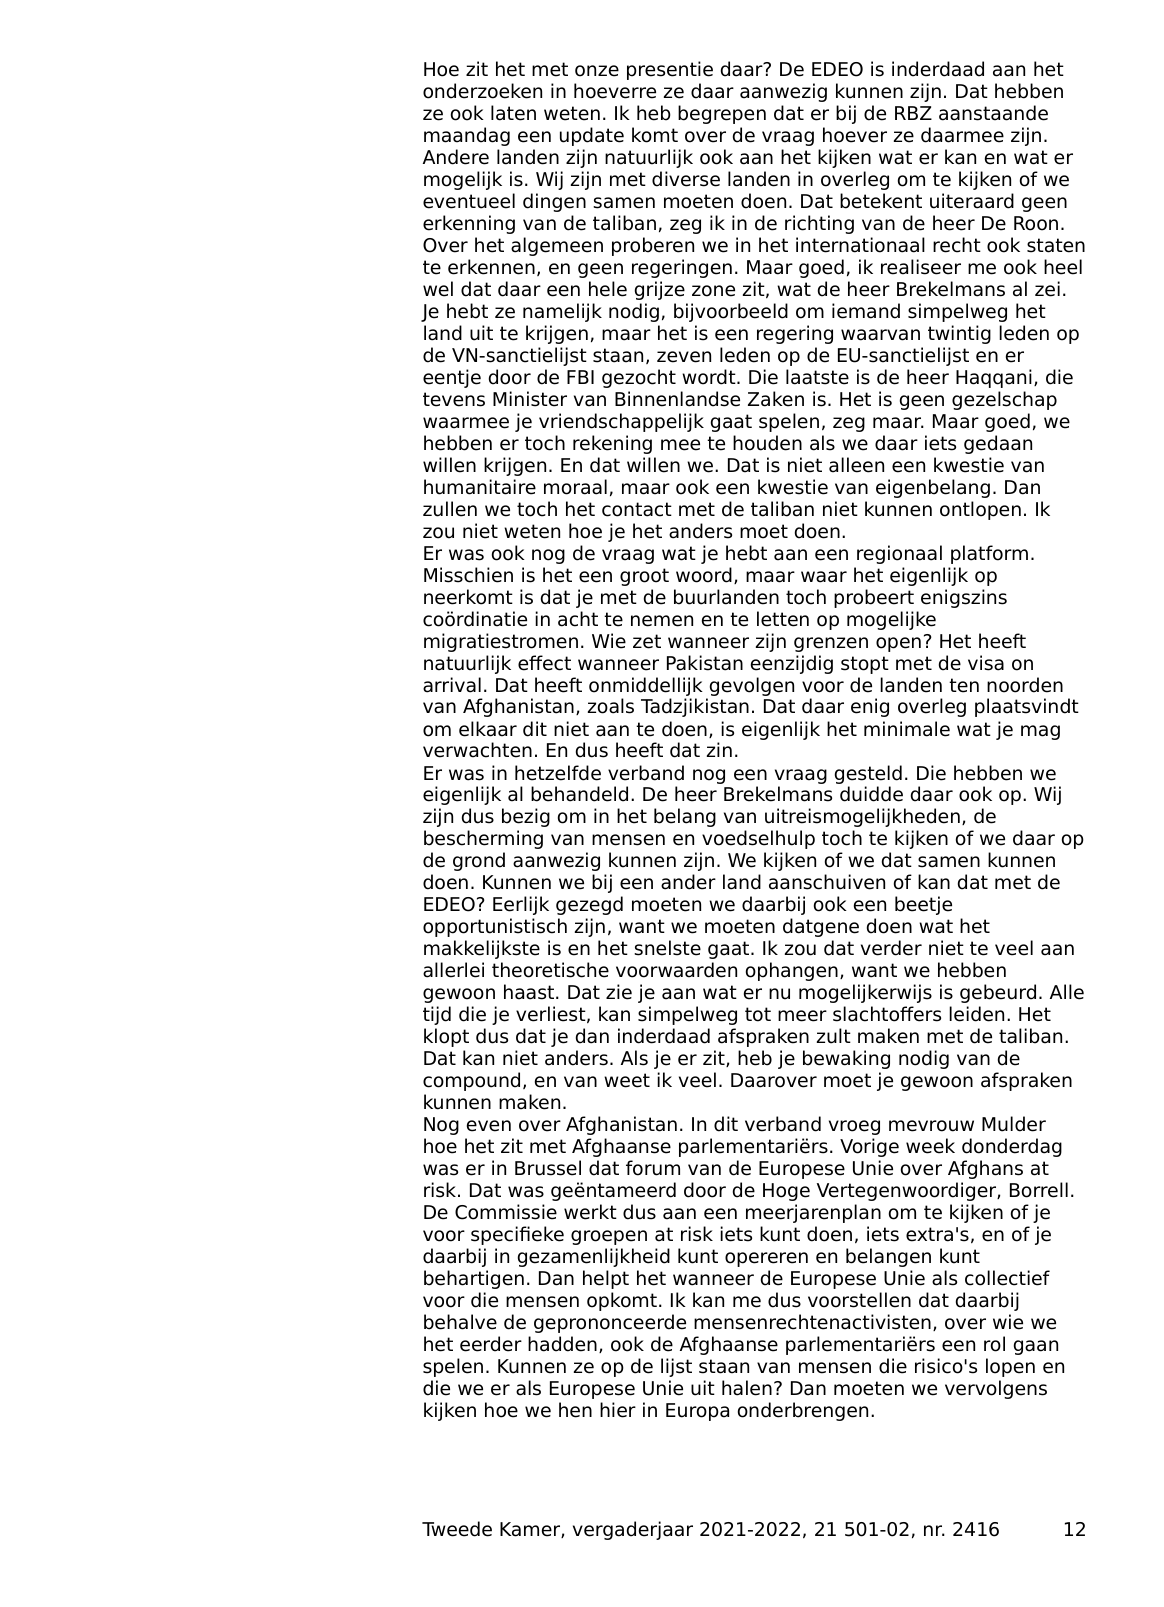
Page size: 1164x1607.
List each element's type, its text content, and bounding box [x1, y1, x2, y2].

text Nog even over Afghanistan. In dit verband vroeg mevrouw Mulder hoe het zit met Afghaanse parlementariërs. Vorige week donderdag was er in Brussel dat forum van de Europese Unie over Afghans at risk. Dat was geëntameerd door de Hoge Vertegenwoordiger, Borrell. De Commissie werkt dus aan een meerjarenplan om te kijken of je voor specifieke groepen at risk iets kunt doen, iets extra's, en of je daarbij in gezamenlijkheid kunt opereren en belangen kunt behartigen. Dan helpt het wanneer de Europese Unie als collectief voor die mensen opkomt. Ik kan me dus voorstellen dat daarbij behalve de geprononceerde mensenrechtenactivisten, over wie we het eerder hadden, ook de Afghaanse parlementariërs een rol gaan spelen. Kunnen ze op de lijst staan van mensen die risico's lopen en die we er als Europese Unie uit halen? Dan moeten we vervolgens kijken hoe we hen hier in Europa onderbrengen. [422, 1114, 1087, 1422]
text Er was in hetzelfde verband nog een vraag gesteld. Die hebben we eigenlijk al behandeld. De heer Brekelmans duidde daar ook op. Wij zijn dus bezig om in het belang van uitreismogelijkheden, de bescherming van mensen en voedselhulp toch te kijken of we daar op de grond aanwezig kunnen zijn. We kijken of we dat samen kunnen doen. Kunnen we bij een ander land aanschuiven of kan dat met de EDEO? Eerlijk gezegd moeten we daarbij ook een beetje opportunistisch zijn, want we moeten datgene doen wat het makkelijkste is en het snelste gaat. Ik zou dat verder niet te veel aan allerlei theoretische voorwaarden ophangen, want we hebben gewoon haast. Dat zie je aan wat er nu mogelijkerwijs is gebeurd. Alle tijd die je verliest, kan simpelweg tot meer slachtoffers leiden. Het klopt dus dat je dan inderdaad afspraken zult maken met de taliban. Dat kan niet anders. Als je er zit, heb je bewaking nodig van de compound, en van weet ik veel. Daarover moet je gewoon afspraken kunnen maken. [422, 762, 1087, 1114]
text Er was ook nog de vraag wat je hebt aan een regionaal platform. Misschien is het een groot woord, maar waar het eigenlijk op neerkomt is dat je met de buurlanden toch probeert enigszins coördinatie in acht te nemen en te letten op mogelijke migratiestromen. Wie zet wanneer zijn grenzen open? Het heeft natuurlijk effect wanneer Pakistan eenzijdig stopt met de visa on arrival. Dat heeft onmiddellijk gevolgen voor de landen ten noorden van Afghanistan, zoals Tadzjikistan. Dat daar enig overleg plaatsvindt om elkaar dit niet aan te doen, is eigenlijk het minimale wat je mag verwachten. En dus heeft dat zin. [422, 543, 1087, 762]
text Hoe zit het met onze presentie daar? De EDEO is inderdaad aan het onderzoeken in hoeverre ze daar aanwezig kunnen zijn. Dat hebben ze ook laten weten. Ik heb begrepen dat er bij de RBZ aanstaande maandag een update komt over de vraag hoever ze daarmee zijn. Andere landen zijn natuurlijk ook aan het kijken wat er kan en wat er mogelijk is. Wij zijn met diverse landen in overleg om te kijken of we eventueel dingen samen moeten doen. Dat betekent uiteraard geen erkenning van de taliban, zeg ik in de richting van de heer De Roon. Over het algemeen proberen we in het internationaal recht ook staten te erkennen, en geen regeringen. Maar goed, ik realiseer me ook heel wel dat daar een hele grijze zone zit, wat de heer Brekelmans al zei. Je hebt ze namelijk nodig, bijvoorbeeld om iemand simpelweg het land uit te krijgen, maar het is een regering waarvan twintig leden op de VN-sanctielijst staan, zeven leden op de EU-sanctielijst en er eentje door de FBI gezocht wordt. Die laatste is de heer Haqqani, die tevens Minister van Binnenlandse Zaken is. Het is geen gezelschap waarmee je vriendschappelijk gaat spelen, zeg maar. Maar goed, we hebben er toch rekening mee te houden als we daar iets gedaan willen krijgen. En dat willen we. Dat is niet alleen een kwestie van humanitaire moraal, maar ook een kwestie van eigenbelang. Dan zullen we toch het contact met de taliban niet kunnen ontlopen. Ik zou niet weten hoe je het anders moet doen. [422, 59, 1087, 543]
